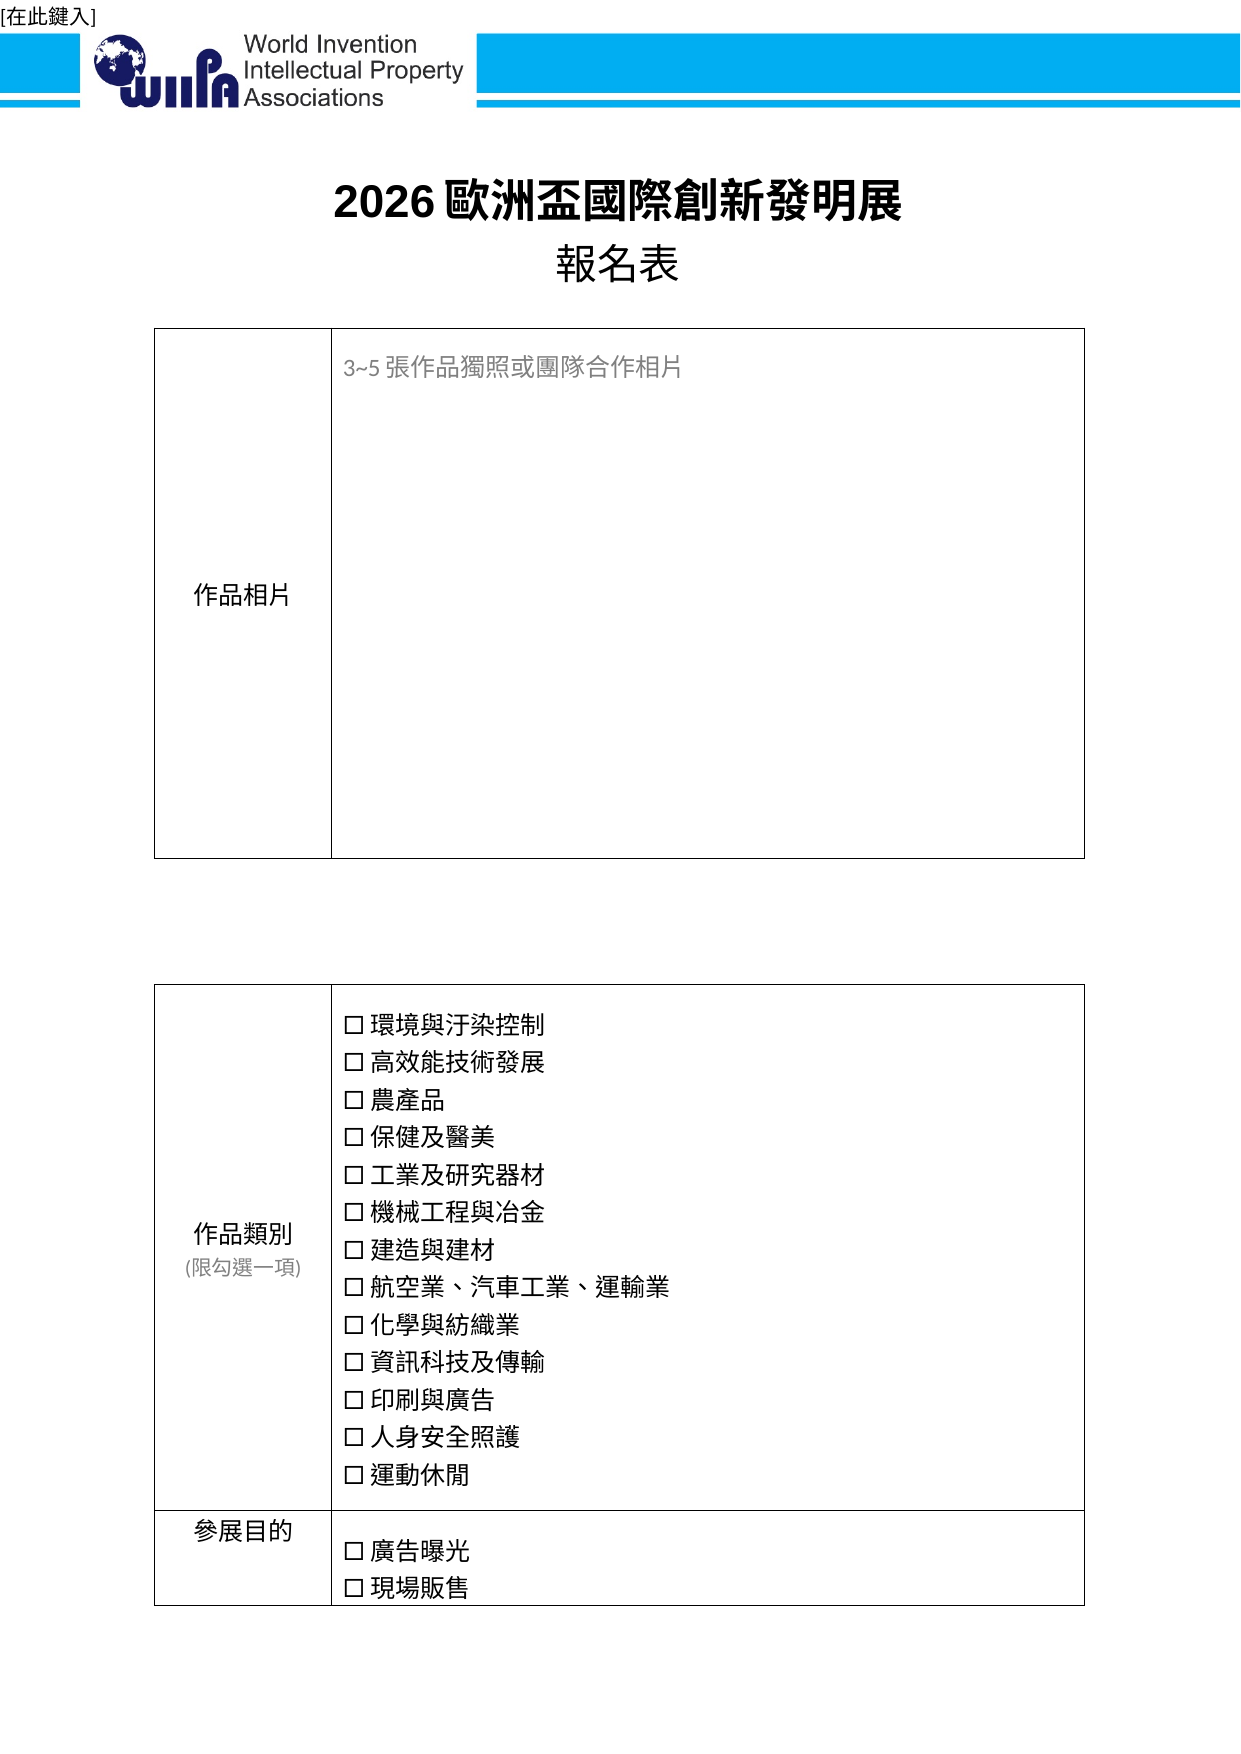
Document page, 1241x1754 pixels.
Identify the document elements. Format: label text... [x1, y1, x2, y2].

table_cell  廣告曝光  現場販售 [332, 1511, 1084, 1605]
table_header  環境與汙染控制  高效能技術發展  農產品  保健及醫美  工業及研究器材  機械工程與冶金  建造與建材  航空業、汽車工業、運輸業  化學與紡織業  資訊科技及傳輸  印刷與廣告  人身安全照護  運動休閒 [332, 985, 1084, 1510]
table_cell 參展目的 [155, 1511, 331, 1605]
table_cell 3~5張作品獨照或團隊合作相片 [332, 329, 1084, 858]
table_header 作品類別 (限勾選一項) [155, 985, 331, 1510]
table_cell 作品相片 [155, 329, 331, 858]
